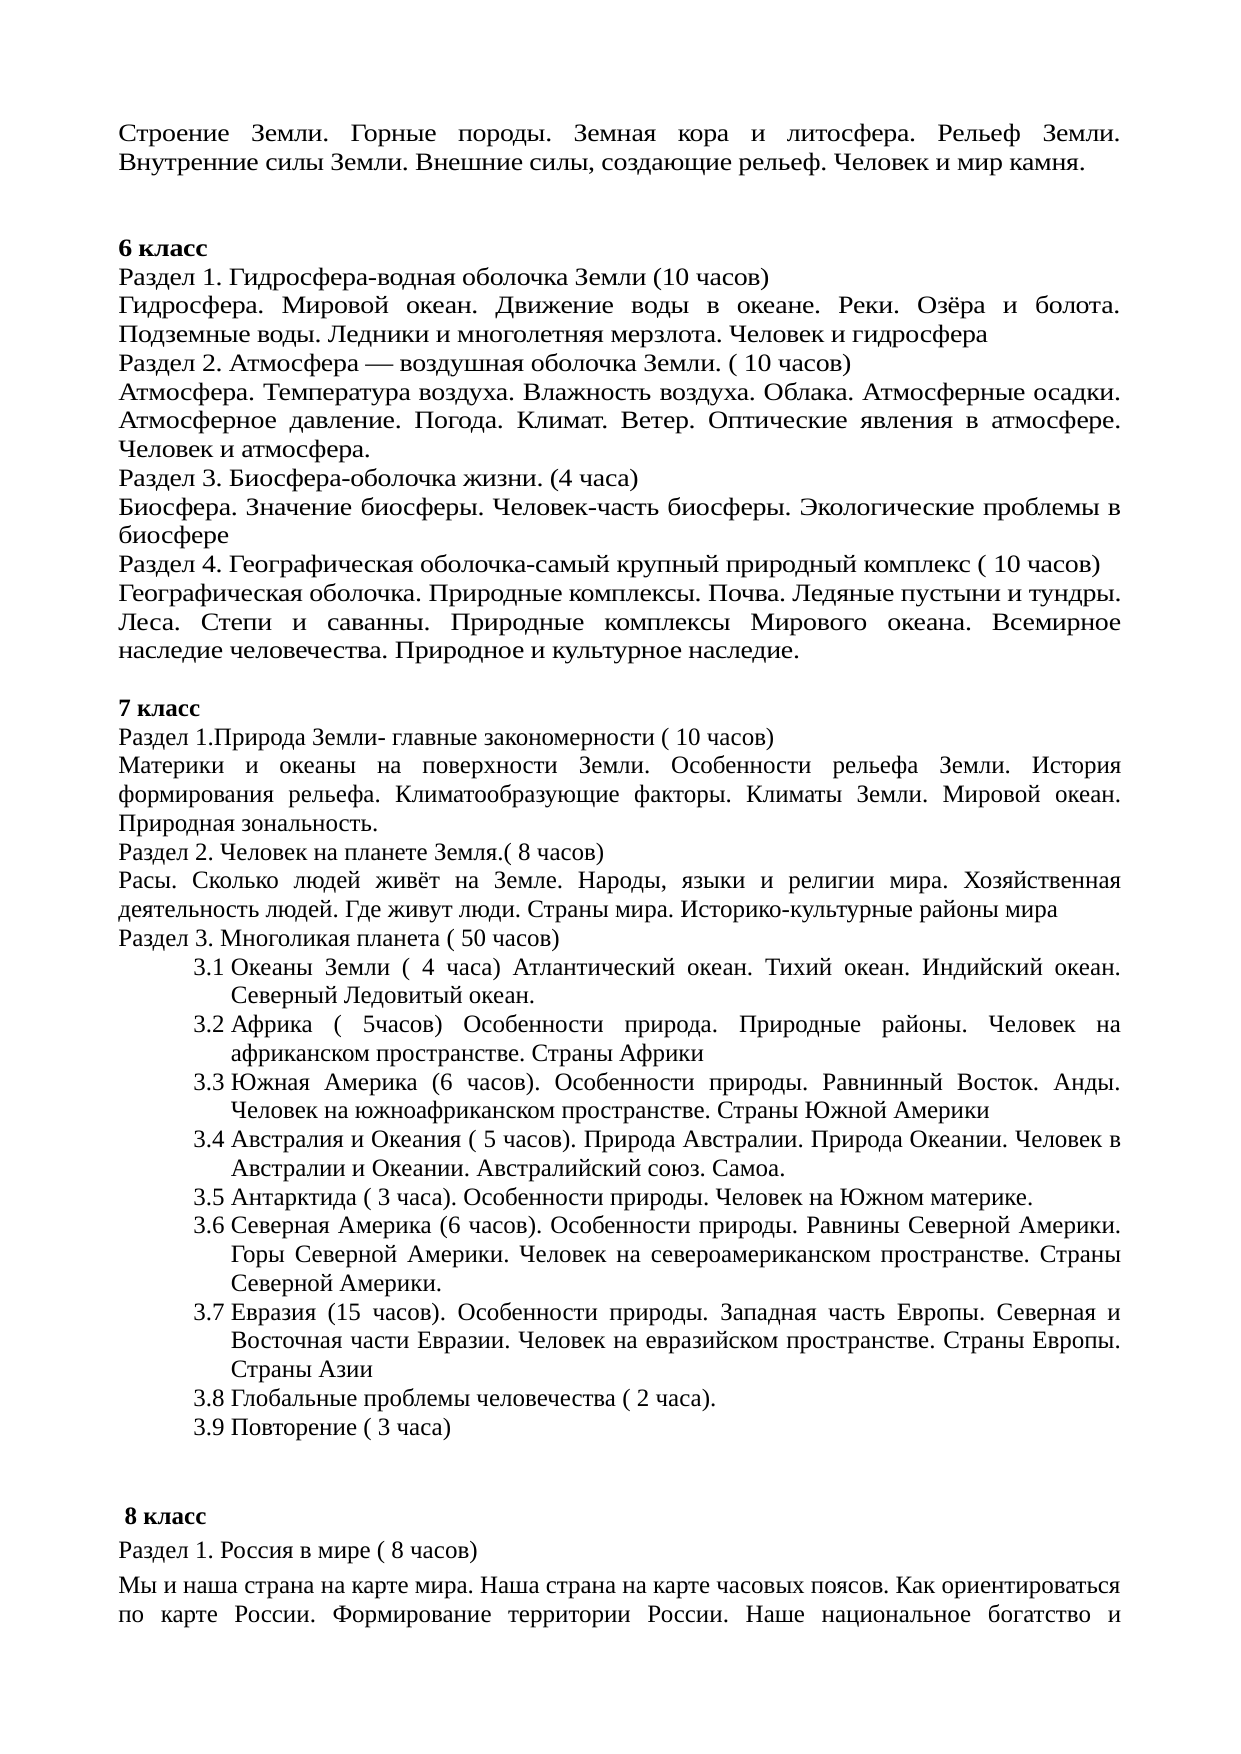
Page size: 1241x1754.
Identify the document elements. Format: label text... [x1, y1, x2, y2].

text 8 класс [118, 1501, 1122, 1530]
list Австралия и Океания ( 5 часов). Природа Австралии. Природа Океании. Человек в Австралии и Океании. Австралийский союз. Самоа. [193, 1124, 1122, 1182]
list Раздел 4. Географическая оболочка-самый крупный природный комплекс ( 10 часов) [118, 549, 1122, 578]
list Южная Америка (6 часов). Особенности природы. Равнинный Восток. Анды. Человек на южноафриканском пространстве. Страны Южной Америки [193, 1067, 1122, 1124]
text Материки и океаны на поверхности Земли. Особенности рельефа Земли. История формирования рельефа. Климатообразующие факторы. Климаты Земли. Мировой океан. Природная зональность. [118, 751, 1122, 837]
text Раздел 1.Природа Земли- главные закономерности ( 10 часов) [118, 722, 1122, 751]
list Повторение ( 3 часа) [193, 1412, 1122, 1441]
list Океаны Земли ( 4 часа) Атлантический океан. Тихий океан. Индийский океан. Северный Ледовитый океан. [193, 952, 1122, 1009]
list Раздел 2. Атмосфера — воздушная оболочка Земли. ( 10 часов) [118, 348, 1122, 377]
list Строение Земли. Горные породы. Земная кора и литосфера. Рельеф Земли. Внутренние силы Земли. Внешние силы, создающие рельеф. Человек и мир камня. [118, 118, 1122, 176]
text Мы и наша страна на карте мира. Наша страна на карте часовых поясов. Как ориентироваться по карте России. Формирование территории России. Наше национальное богатство и [118, 1570, 1122, 1628]
list Раздел 1. Гидросфера-водная оболочка Земли (10 часов) [118, 262, 1122, 291]
list Глобальные проблемы человечества ( 2 часа). [193, 1383, 1122, 1412]
list Раздел 3. Биосфера-оболочка жизни. (4 часа) [118, 463, 1122, 492]
list Евразия (15 часов). Особенности природы. Западная часть Европы. Северная и Восточная части Евразии. Человек на евразийском пространстве. Страны Европы. Страны Азии [193, 1297, 1122, 1383]
list 6 класс [118, 233, 1122, 262]
text Раздел 3. Многоликая планета ( 50 часов) [118, 923, 1122, 952]
text Расы. Сколько людей живёт на Земле. Народы, языки и религии мира. Хозяйственная деятельность людей. Где живут люди. Страны мира. Историко-культурные районы мира [118, 866, 1122, 923]
text Раздел 2. Человек на планете Земля.( 8 часов) [118, 837, 1122, 866]
text Раздел 1. Россия в мире ( 8 часов) [118, 1536, 1122, 1564]
list Гидросфера. Мировой океан. Движение воды в океане. Реки. Озёра и болота. Подземные воды. Ледники и многолетняя мерзлота. Человек и гидросфера [118, 291, 1122, 348]
list Географическая оболочка. Природные комплексы. Почва. Ледяные пустыни и тундры. Леса. Степи и саванны. Природные комплексы Мирового океана. Всемирное наследие человечества. Природное и культурное наследие. [118, 578, 1122, 664]
list Атмосфера. Температура воздуха. Влажность воздуха. Облака. Атмосферные осадки. Атмосферное давление. Погода. Климат. Ветер. Оптические явления в атмосфере. Человек и атмосфера. [118, 377, 1122, 463]
list Биосфера. Значение биосферы. Человек-часть биосферы. Экологические проблемы в биосфере [118, 492, 1122, 549]
list Северная Америка (6 часов). Особенности природы. Равнины Северной Америки. Горы Северной Америки. Человек на североамериканском пространстве. Страны Северной Америки. [193, 1211, 1122, 1297]
list Африка ( 5часов) Особенности природа. Природные районы. Человек на африканском пространстве. Страны Африки [193, 1009, 1122, 1067]
text 7 класс [118, 693, 1122, 722]
list Антарктида ( 3 часа). Особенности природы. Человек на Южном материке. [193, 1182, 1122, 1211]
